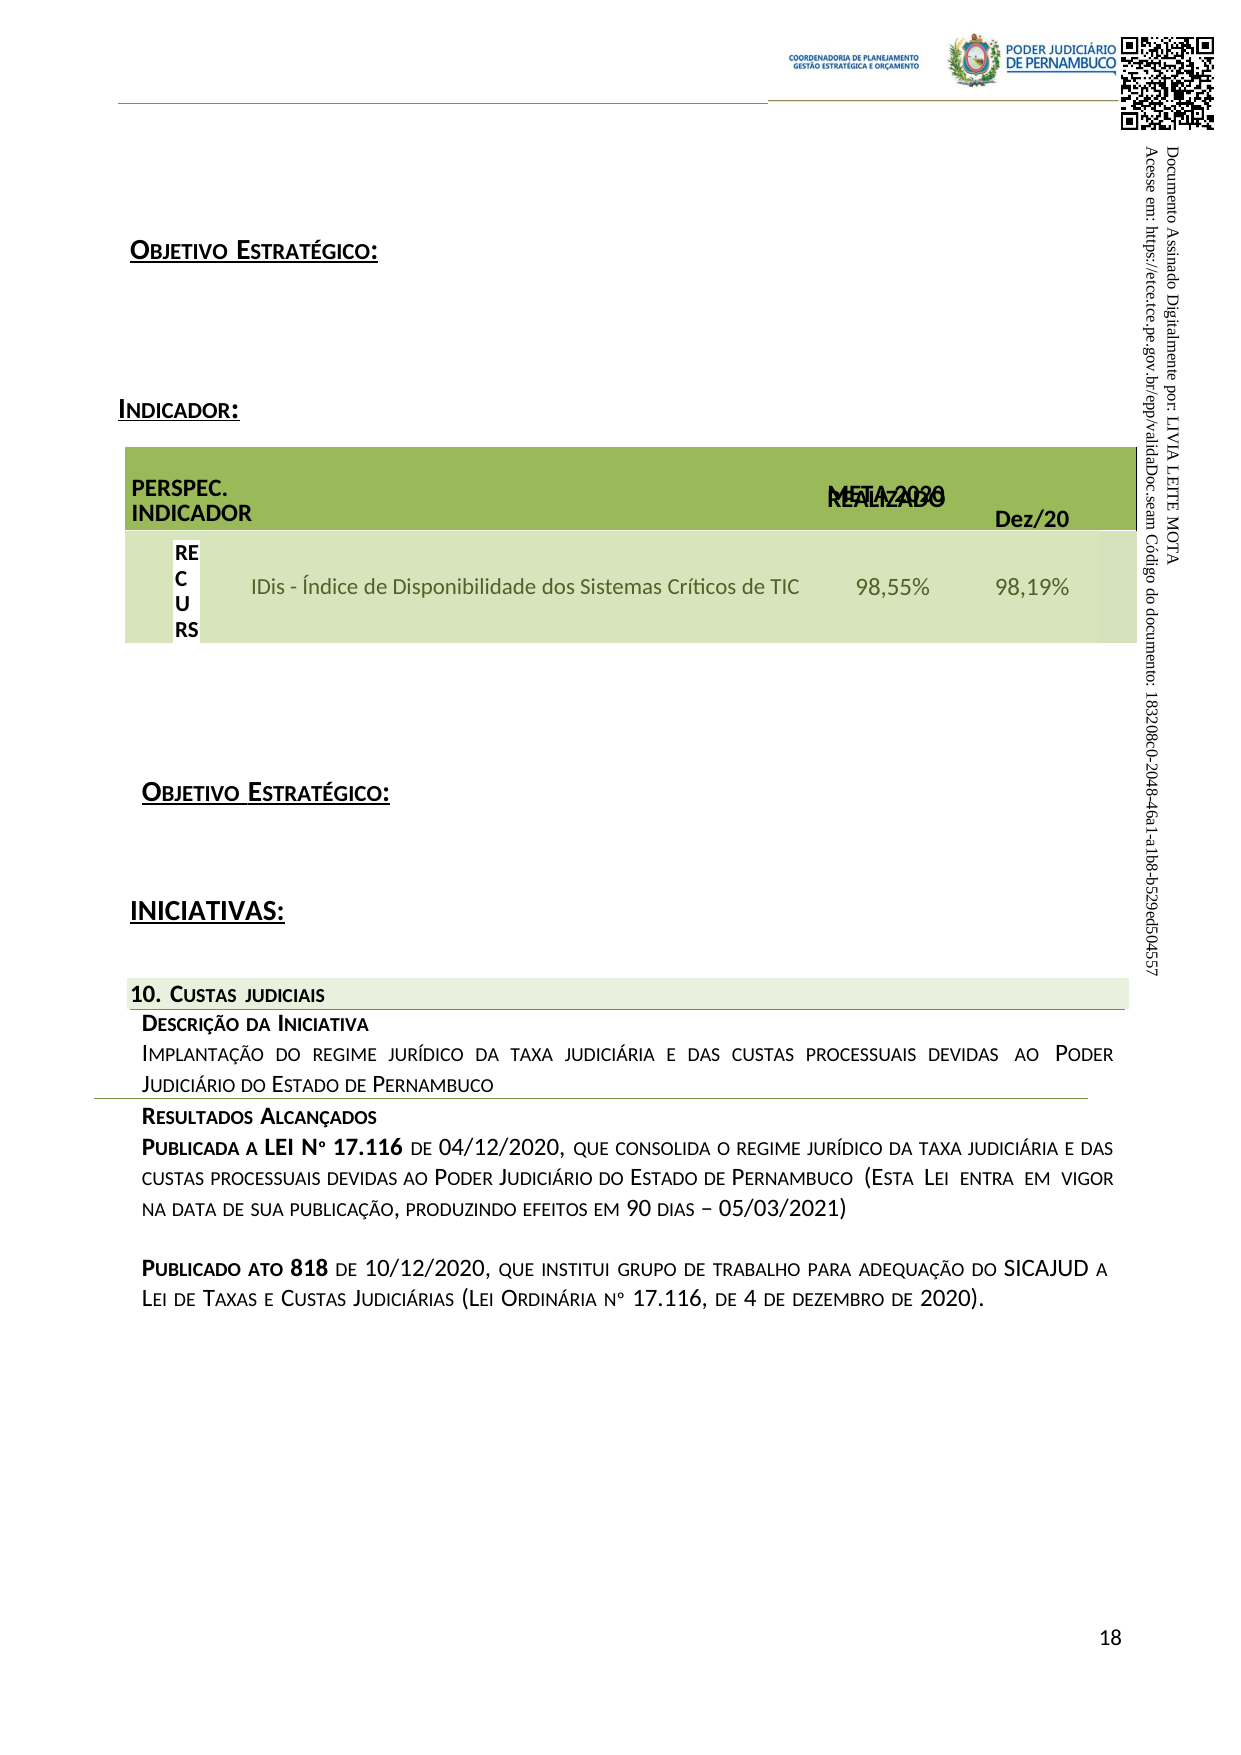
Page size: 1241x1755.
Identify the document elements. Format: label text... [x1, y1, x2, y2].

text [1184, 892, 1241, 927]
text GARANTIR A CONFIABILIDADE, INTEGRALIDADE E DISPONIBILIDADE DOS SERVIÇOS DE TIC [142, 279, 1136, 361]
text OBJETIVO ESTRATÉGICO: [130, 231, 1141, 267]
subtitle RESULTADOS ALCANÇADOS [142, 1100, 1241, 1131]
text RECURSOS [175, 540, 200, 645]
text PUBLICADO ATO 818 DE 10/12/2020, QUE INSTITUI GRUPO DE TRABALHO PARA ADEQUAÇÃO DO SICAJUD A [142, 1252, 1241, 1282]
text PUBLICADA A LEI Nº 17.116 DE 04/12/2020, QUE CONSOLIDA O REGIME JURÍDICO DA TAXA JUDICIÁRIA E DAS CUSTAS PROCESSUAIS DEVIDAS AO PODER JUDICIÁRIO DO ESTADO DE PERNAMBUCO (ESTA LEI ENTRA EM VIGOR NA DATA DE SUA PUBLICAÇÃO, PRODUZINDO EFEITOS EM 90 DIAS – 05/03/2021) [142, 1131, 1114, 1222]
text LEI DE TAXAS E CUSTAS JUDICIÁRIAS (LEI ORDINÁRIA Nº 17.116, DE 4 DE DEZEMBRO DE 2020). [142, 1282, 1241, 1313]
text INDICADOR: [118, 390, 1141, 425]
subtitle DESCRIÇÃO DA INICIATIVA [142, 978, 1241, 1037]
text [1184, 773, 1241, 809]
text Acesse em: https://etce.tce.pe.gov.br/epp/validaDoc.seam Código do documento: 183208c0-2048-46a1-a1b8-b529ed504557 [1143, 146, 1162, 979]
text INCREMENTAR A ARRECADAÇÃO DAS RECEITAS PRÓPRIAS [327, 821, 943, 851]
text Documento Assinado Digitalmente por: LIVIA LEITE MOTA [1164, 146, 1183, 979]
text [119, 279, 142, 361]
text IMPLANTAÇÃO DO REGIME JURÍDICO DA TAXA JUDICIÁRIA E DAS CUSTAS PROCESSUAIS DEVIDAS AO PODER JUDICIÁRIO DO ESTADO DE PERNAMBUCO [142, 1037, 1114, 1098]
text [1184, 390, 1241, 425]
text INICIATIVAS: [130, 892, 1141, 927]
text [1184, 231, 1241, 267]
text OBJETIVO ESTRATÉGICO: [142, 773, 1141, 809]
